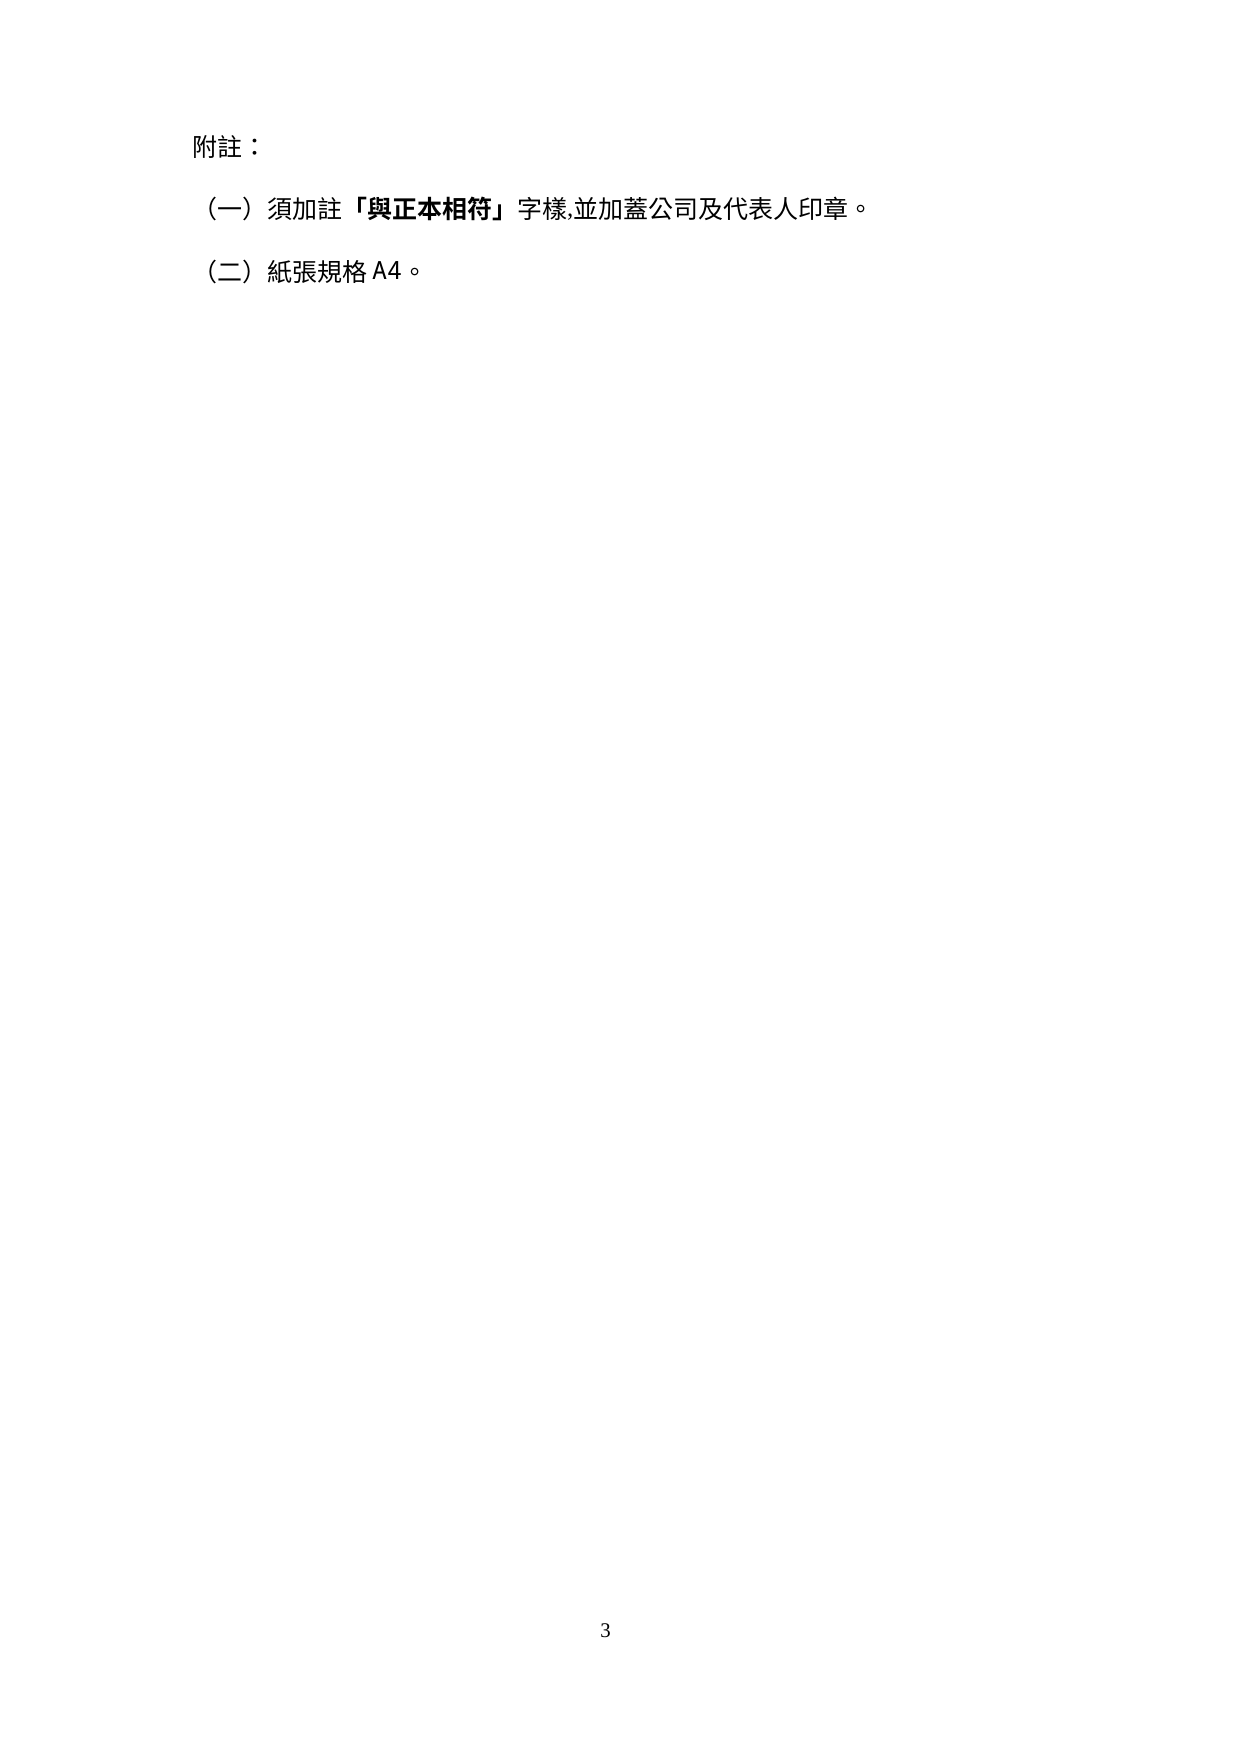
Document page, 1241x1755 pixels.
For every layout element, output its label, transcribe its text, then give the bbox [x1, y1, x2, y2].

text （一）須加註「與正本相符」字樣,並加蓋公司及代表人印章。 [118, 166, 1093, 228]
text 附註： [118, 103, 1093, 166]
text （二）紙張規格A4。 [118, 228, 1093, 291]
